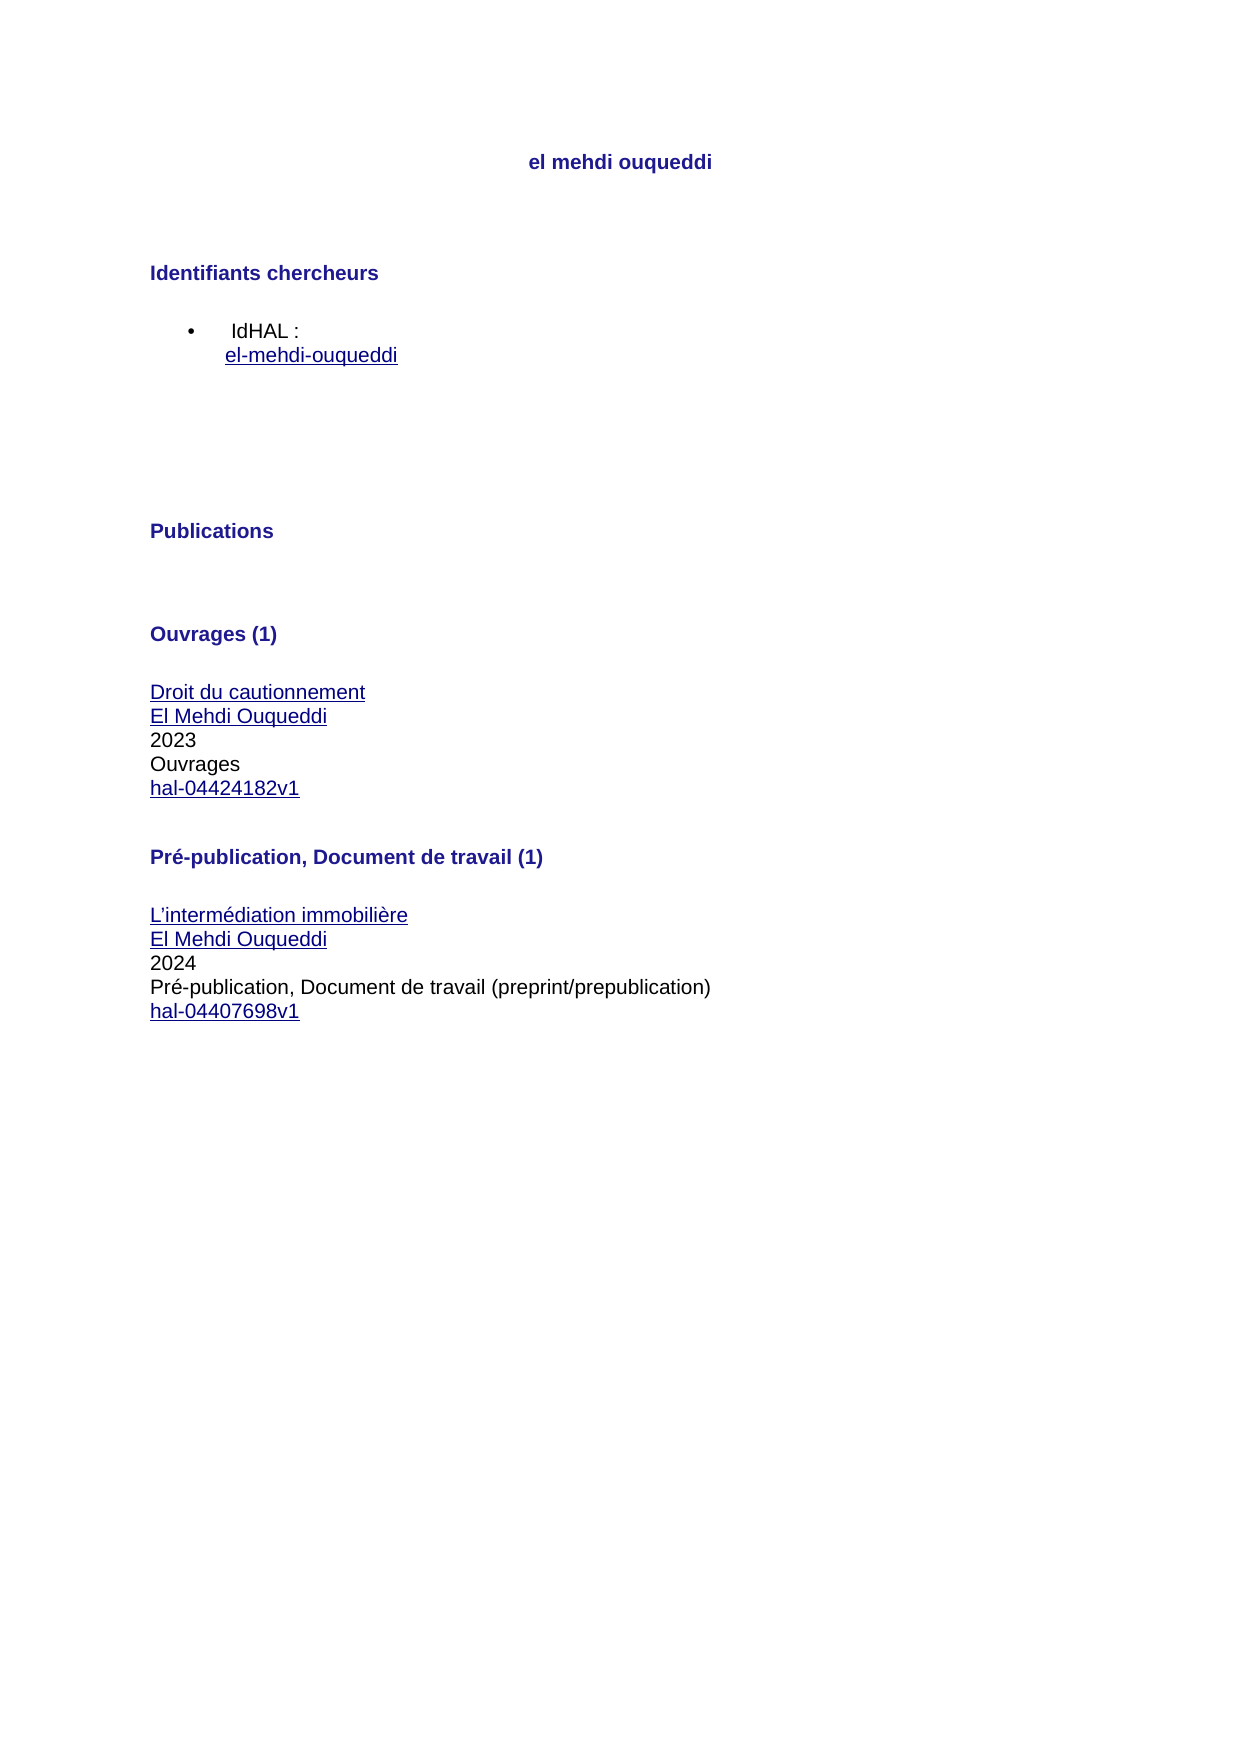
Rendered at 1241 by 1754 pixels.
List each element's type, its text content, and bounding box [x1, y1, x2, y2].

subtitle Publications [150, 519, 1090, 543]
table_header L’intermédiation immobilière El Mehdi Ouqueddi 2024 Pré-publication, Document de travail (preprint/prepublication) hal-04407698v1 [150, 903, 1090, 1023]
table_header Droit du cautionnement El Mehdi Ouqueddi 2023 Ouvrages hal-04424182v1 [150, 680, 1090, 800]
list IdHAL : [187, 319, 1090, 343]
subtitle Ouvrages (1) [150, 622, 1090, 646]
list el-mehdi-ouqueddi [187, 343, 1090, 367]
subtitle Pré-publication, Document de travail (1) [150, 845, 1090, 869]
subtitle el mehdi ouqueddi [150, 150, 1090, 174]
subtitle Identifiants chercheurs [150, 260, 1090, 284]
